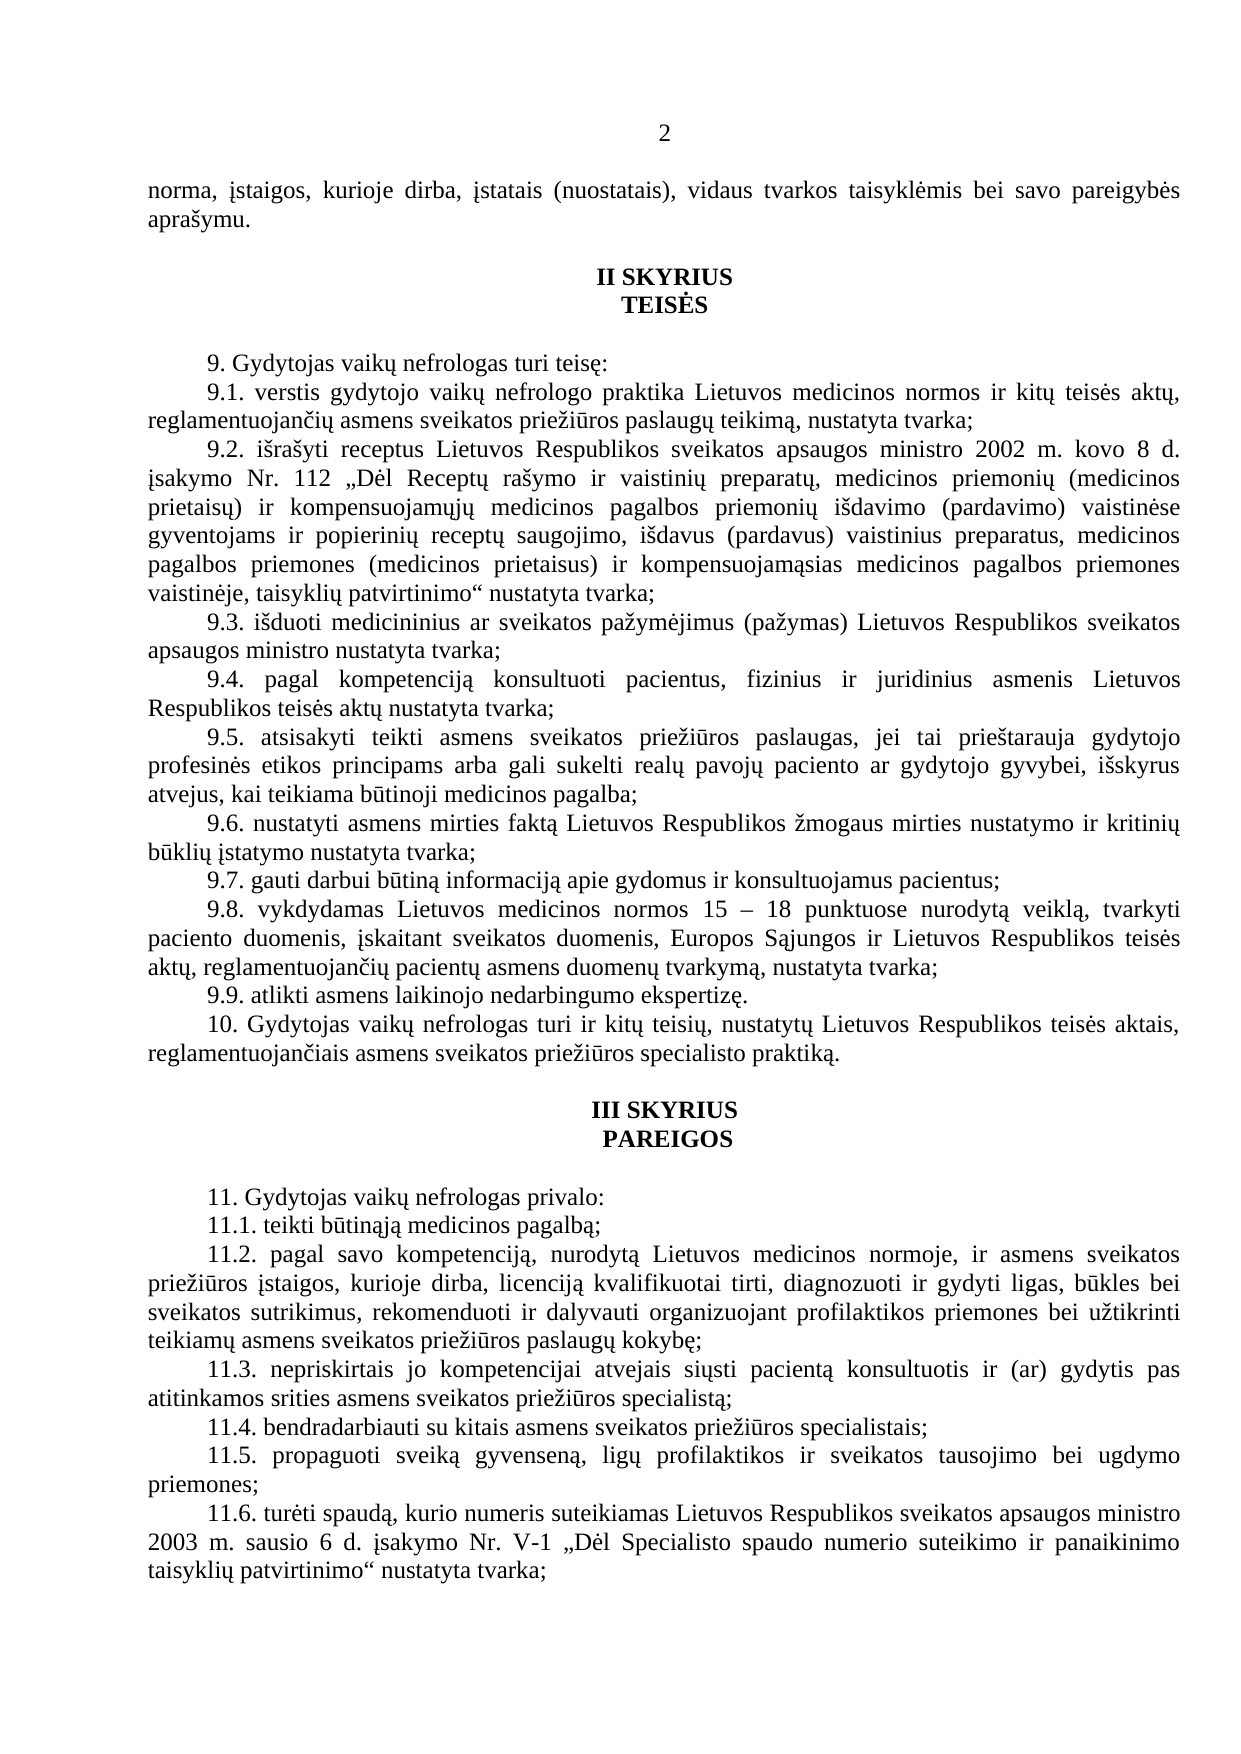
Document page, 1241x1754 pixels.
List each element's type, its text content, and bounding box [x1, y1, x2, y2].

text 9.2. išrašyti receptus Lietuvos Respublikos sveikatos apsaugos ministro 2002 m. kovo 8 d. įsakymo Nr. 112 „Dėl Receptų rašymo ir vaistinių preparatų, medicinos priemonių (medicinos prietaisų) ir kompensuojamųjų medicinos pagalbos priemonių išdavimo (pardavimo) vaistinėse gyventojams ir popierinių receptų saugojimo, išdavus (pardavus) vaistinius preparatus, medicinos pagalbos priemones (medicinos prietaisus) ir kompensuojamąsias medicinos pagalbos priemones vaistinėje, taisyklių patvirtinimo“ nustatyta tvarka; [148, 434, 1181, 607]
text 9. Gydytojas vaikų nefrologas turi teisę: [148, 348, 1181, 377]
text 9.3. išduoti medicininius ar sveikatos pažymėjimus (pažymas) Lietuvos Respublikos sveikatos apsaugos ministro nustatyta tvarka; [148, 607, 1181, 664]
text 11.6. turėti spaudą, kurio numeris suteikiamas Lietuvos Respublikos sveikatos apsaugos ministro 2003 m. sausio 6 d. įsakymo Nr. V-1 „Dėl Specialisto spaudo numerio suteikimo ir panaikinimo taisyklių patvirtinimo“ nustatyta tvarka; [148, 1498, 1181, 1584]
text 9.5. atsisakyti teikti asmens sveikatos priežiūros paslaugas, jei tai prieštarauja gydytojo profesinės etikos principams arba gali sukelti realų pavojų paciento ar gydytojo gyvybei, išskyrus atvejus, kai teikiama būtinoji medicinos pagalba; [148, 722, 1181, 808]
text iii skyrius [148, 1096, 1181, 1124]
text 11. Gydytojas vaikų nefrologas privalo: [148, 1182, 1181, 1211]
text 11.5. propaguoti sveiką gyvenseną, ligų profilaktikos ir sveikatos tausojimo bei ugdymo priemones; [148, 1441, 1181, 1498]
text 11.2. pagal savo kompetenciją, nurodytą Lietuvos medicinos normoje, ir asmens sveikatos priežiūros įstaigos, kurioje dirba, licenciją kvalifikuotai tirti, diagnozuoti ir gydyti ligas, būkles bei sveikatos sutrikimus, rekomenduoti ir dalyvauti organizuojant profilaktikos priemones bei užtikrinti teikiamų asmens sveikatos priežiūros paslaugų kokybę; [148, 1239, 1181, 1354]
text Teisės [148, 291, 1181, 319]
text 9.4. pagal kompetenciją konsultuoti pacientus, fizinius ir juridinius asmenis Lietuvos Respublikos teisės aktų nustatyta tvarka; [148, 664, 1181, 722]
text 9.6. nustatyti asmens mirties faktą Lietuvos Respublikos žmogaus mirties nustatymo ir kritinių būklių įstatymo nustatyta tvarka; [148, 808, 1181, 866]
text 11.3. nepriskirtais jo kompetencijai atvejais siųsti pacientą konsultuotis ir (ar) gydytis pas atitinkamos srities asmens sveikatos priežiūros specialistą; [148, 1354, 1181, 1412]
text 9.8. vykdydamas Lietuvos medicinos normos 15 – 18 punktuose nurodytą veiklą, tvarkyti paciento duomenis, įskaitant sveikatos duomenis, Europos Sąjungos ir Lietuvos Respublikos teisės aktų, reglamentuojančių pacientų asmens duomenų tvarkymą, nustatyta tvarka; [148, 894, 1181, 981]
text norma, įstaigos, kurioje dirba, įstatais (nuostatais), vidaus tvarkos taisyklėmis bei savo pareigybės aprašymu. [148, 176, 1181, 233]
text PAREIGOS [148, 1124, 1181, 1153]
text 9.9. atlikti asmens laikinojo nedarbingumo ekspertizę. [148, 981, 1181, 1009]
text 9.1. verstis gydytojo vaikų nefrologo praktika Lietuvos medicinos normos ir kitų teisės aktų, reglamentuojančių asmens sveikatos priežiūros paslaugų teikimą, nustatyta tvarka; [148, 377, 1181, 434]
text II skyrius [148, 262, 1181, 291]
text 11.4. bendradarbiauti su kitais asmens sveikatos priežiūros specialistais; [148, 1412, 1181, 1441]
text 11.1. teikti būtinąją medicinos pagalbą; [148, 1211, 1181, 1239]
text 9.7. gauti darbui būtiną informaciją apie gydomus ir konsultuojamus pacientus; [148, 866, 1181, 894]
text 10. Gydytojas vaikų nefrologas turi ir kitų teisių, nustatytų Lietuvos Respublikos teisės aktais, reglamentuojančiais asmens sveikatos priežiūros specialisto praktiką. [148, 1009, 1181, 1067]
